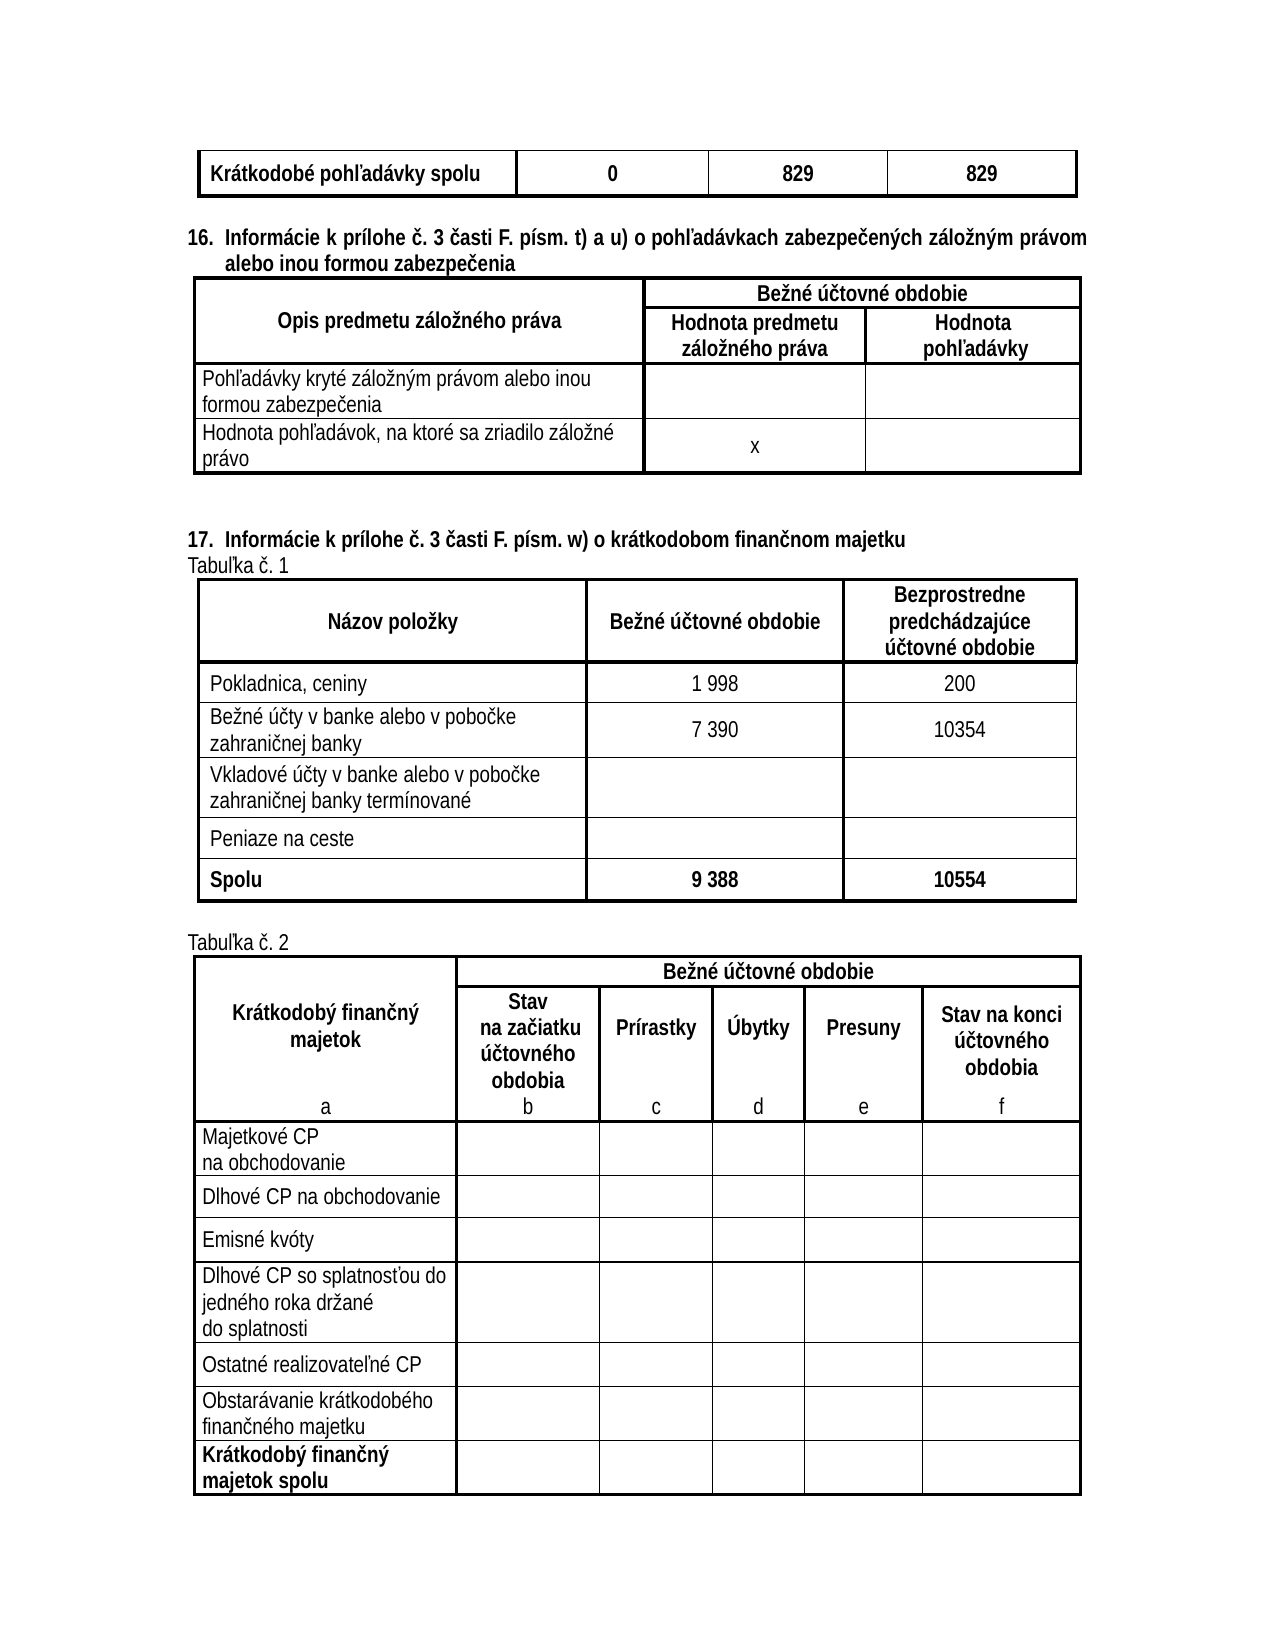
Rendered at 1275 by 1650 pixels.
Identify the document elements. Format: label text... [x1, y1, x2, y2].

table_cell Stav na začiatku účtovného obdobia [458, 988, 598, 1093]
text 17. Informácie k prílohe č. 3 časti F. písm. w) o krátkodobom finančnom majetku [187, 526, 1087, 552]
table_cell a [196, 1093, 455, 1119]
table_cell [713, 1441, 804, 1493]
table_header Krátkodobý finančný majetok [196, 958, 455, 1093]
table_cell Ostatné realizovateľné CP [196, 1343, 455, 1386]
table_cell 9 388 [588, 859, 842, 899]
table_cell [713, 1218, 804, 1261]
table_header Bežné účtovné obdobie [646, 280, 1079, 306]
table_cell Peniaze na ceste [200, 818, 585, 858]
table_cell 10554 [845, 859, 1076, 899]
table_cell [923, 1441, 1079, 1493]
table_cell [805, 1343, 922, 1386]
table_cell [458, 1176, 599, 1217]
table_cell [923, 1387, 1079, 1439]
table_cell 829 [888, 151, 1075, 194]
table_cell c [601, 1093, 711, 1119]
table_cell 10354 [845, 703, 1076, 757]
table_cell Dlhové CP so splatnosťou do jedného roka držané do splatnosti [196, 1263, 455, 1342]
table_cell [805, 1387, 922, 1439]
table_cell [713, 1263, 804, 1342]
table_cell Krátkodobé pohľadávky spolu [201, 151, 515, 194]
table_cell [845, 758, 1076, 817]
table_cell Spolu [200, 859, 585, 899]
table_cell [458, 1343, 599, 1386]
table_cell Prírastky [601, 988, 711, 1093]
table_cell 829 [709, 151, 887, 194]
table_cell [600, 1343, 712, 1386]
table_cell Pokladnica, ceniny [200, 664, 585, 702]
table_cell b [458, 1093, 598, 1119]
table_header Opis predmetu záložného práva [196, 280, 642, 362]
table_cell [458, 1123, 599, 1175]
table_header Bezprostredne predchádzajúce účtovné obdobie [845, 581, 1075, 660]
table_cell 1 998 [588, 664, 842, 702]
table_cell [805, 1218, 922, 1261]
table_cell Pohľadávky kryté záložným právom alebo inou formou zabezpečenia [196, 365, 642, 418]
table_cell 0 [518, 151, 708, 194]
table_cell [588, 758, 842, 817]
table_cell [600, 1263, 712, 1342]
table_cell Hodnota predmetu záložného práva [646, 309, 864, 362]
table_header Bežné účtovné obdobie [458, 958, 1079, 984]
table_cell [600, 1218, 712, 1261]
table_cell Vkladové účty v banke alebo v pobočke zahraničnej banky termínované [200, 758, 585, 817]
table_cell [923, 1218, 1079, 1261]
table_cell [923, 1123, 1079, 1175]
table_cell [866, 365, 1079, 418]
text Tabuľka č. 1 [187, 552, 1087, 578]
table_cell [713, 1343, 804, 1386]
table_cell [588, 818, 842, 858]
table_cell [805, 1123, 922, 1175]
table_header Bežné účtovné obdobie [588, 581, 842, 660]
table_cell [600, 1441, 712, 1493]
table_cell Stav na konci účtovného obdobia [924, 988, 1079, 1093]
table_cell 200 [845, 664, 1076, 702]
table_cell [805, 1441, 922, 1493]
table_cell Majetkové CP na obchodovanie [196, 1123, 455, 1175]
table_cell [458, 1218, 599, 1261]
table_cell Hodnota pohľadávok, na ktoré sa zriadilo záložné právo [196, 419, 642, 471]
table_cell [923, 1176, 1079, 1217]
table_cell [805, 1263, 922, 1342]
table_cell [866, 419, 1079, 471]
table_cell Presuny [806, 988, 921, 1093]
text Tabuľka č. 2 [187, 929, 1087, 955]
table_cell [600, 1176, 712, 1217]
table_cell Hodnota pohľadávky [867, 309, 1079, 362]
table_cell [600, 1123, 712, 1175]
table_cell [600, 1387, 712, 1439]
table_cell [713, 1387, 804, 1439]
table_cell Emisné kvóty [196, 1218, 455, 1261]
table_cell d [714, 1093, 803, 1119]
table_cell Krátkodobý finančný majetok spolu [196, 1441, 455, 1493]
table_cell e [806, 1093, 921, 1119]
table_cell [923, 1263, 1079, 1342]
table_cell [458, 1441, 599, 1493]
table_cell f [924, 1093, 1079, 1119]
table_cell x [646, 419, 865, 471]
table_cell [646, 365, 865, 418]
table_cell [923, 1343, 1079, 1386]
table_cell [713, 1176, 804, 1217]
table_cell Dlhové CP na obchodovanie [196, 1176, 455, 1217]
table_header Názov položky [200, 581, 585, 660]
table_cell [458, 1263, 599, 1342]
table_cell Bežné účty v banke alebo v pobočke zahraničnej banky [200, 703, 585, 757]
table_cell Úbytky [714, 988, 803, 1093]
table_cell [713, 1123, 804, 1175]
table_cell [805, 1176, 922, 1217]
text 16. Informácie k prílohe č. 3 časti F. písm. t) a u) o pohľadávkach zabezpečených záložným právom alebo inou formou zabezpečenia [187, 224, 1087, 276]
table_cell 7 390 [588, 703, 842, 757]
table_cell [458, 1387, 599, 1439]
table_cell Obstarávanie krátkodobého finančného majetku [196, 1387, 455, 1439]
table_cell [845, 818, 1076, 858]
